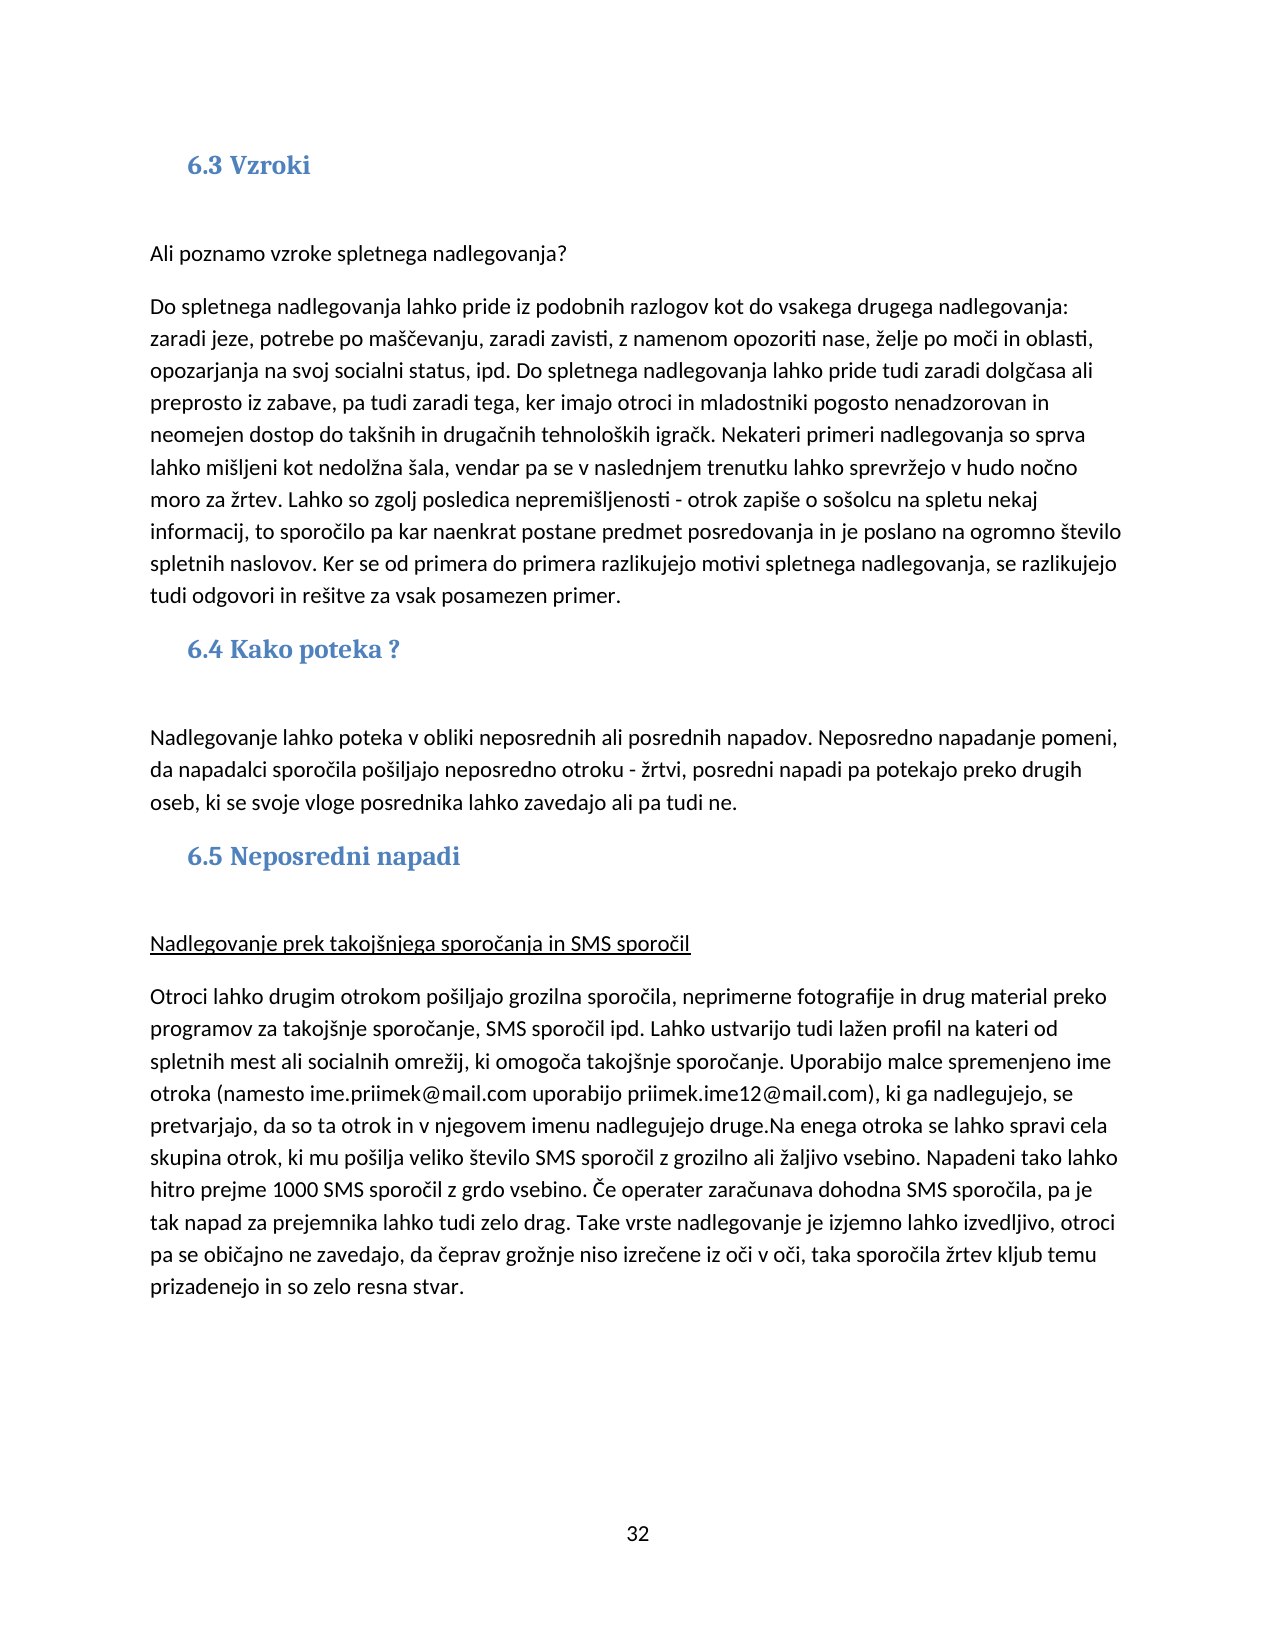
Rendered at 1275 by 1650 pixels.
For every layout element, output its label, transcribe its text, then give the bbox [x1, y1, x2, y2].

text Nadlegovanje lahko poteka v obliki neposrednih ali posrednih napadov. Neposredno napadanje pomeni, da napadalci sporočila pošiljajo neposredno otroku - žrtvi, posredni napadi pa potekajo preko drugih oseb, ki se svoje vloge posrednika lahko zavedajo ali pa tudi ne. [150, 723, 1125, 816]
subtitle Neposredni napadi [187, 841, 1125, 872]
text Nadlegovanje prek takojšnjega sporočanja in SMS sporočil [150, 929, 1125, 957]
text Ali poznamo vzroke spletnega nadlegovanja? [150, 239, 1125, 267]
text Otroci lahko drugim otrokom pošiljajo grozilna sporočila, neprimerne fotografije in drug material preko programov za takojšnje sporočanje, SMS sporočil ipd. Lahko ustvarijo tudi lažen profil na kateri od spletnih mest ali socialnih omrežij, ki omogoča takojšnje sporočanje. Uporabijo malce spremenjeno ime otroka (namesto ime.priimek@mail.com uporabijo priimek.ime12@mail.com), ki ga nadlegujejo, se pretvarjajo, da so ta otrok in v njegovem imenu nadlegujejo druge.Na enega otroka se lahko spravi cela skupina otrok, ki mu pošilja veliko število SMS sporočil z grozilno ali žaljivo vsebino. Napadeni tako lahko hitro prejme 1000 SMS sporočil z grdo vsebino. Če operater zaračunava dohodna SMS sporočila, pa je tak napad za prejemnika lahko tudi zelo drag. Take vrste nadlegovanje je izjemno lahko izvedljivo, otroci pa se običajno ne zavedajo, da čeprav grožnje niso izrečene iz oči v oči, taka sporočila žrtev kljub temu prizadenejo in so zelo resna stvar. [150, 982, 1125, 1300]
subtitle Vzroki [187, 150, 1125, 181]
text Do spletnega nadlegovanja lahko pride iz podobnih razlogov kot do vsakega drugega nadlegovanja: zaradi jeze, potrebe po maščevanju, zaradi zavisti, z namenom opozoriti nase, želje po moči in oblasti, opozarjanja na svoj socialni status, ipd. Do spletnega nadlegovanja lahko pride tudi zaradi dolgčasa ali preprosto iz zabave, pa tudi zaradi tega, ker imajo otroci in mladostniki pogosto nenadzorovan in neomejen dostop do takšnih in drugačnih tehnoloških igračk. Nekateri primeri nadlegovanja so sprva lahko mišljeni kot nedolžna šala, vendar pa se v naslednjem trenutku lahko sprevržejo v hudo nočno moro za žrtev. Lahko so zgolj posledica nepremišljenosti - otrok zapiše o sošolcu na spletu nekaj informacij, to sporočilo pa kar naenkrat postane predmet posredovanja in je poslano na ogromno število spletnih naslovov. Ker se od primera do primera razlikujejo motivi spletnega nadlegovanja, se razlikujejo tudi odgovori in rešitve za vsak posamezen primer. [150, 292, 1125, 609]
subtitle Kako poteka ? [187, 634, 1125, 666]
